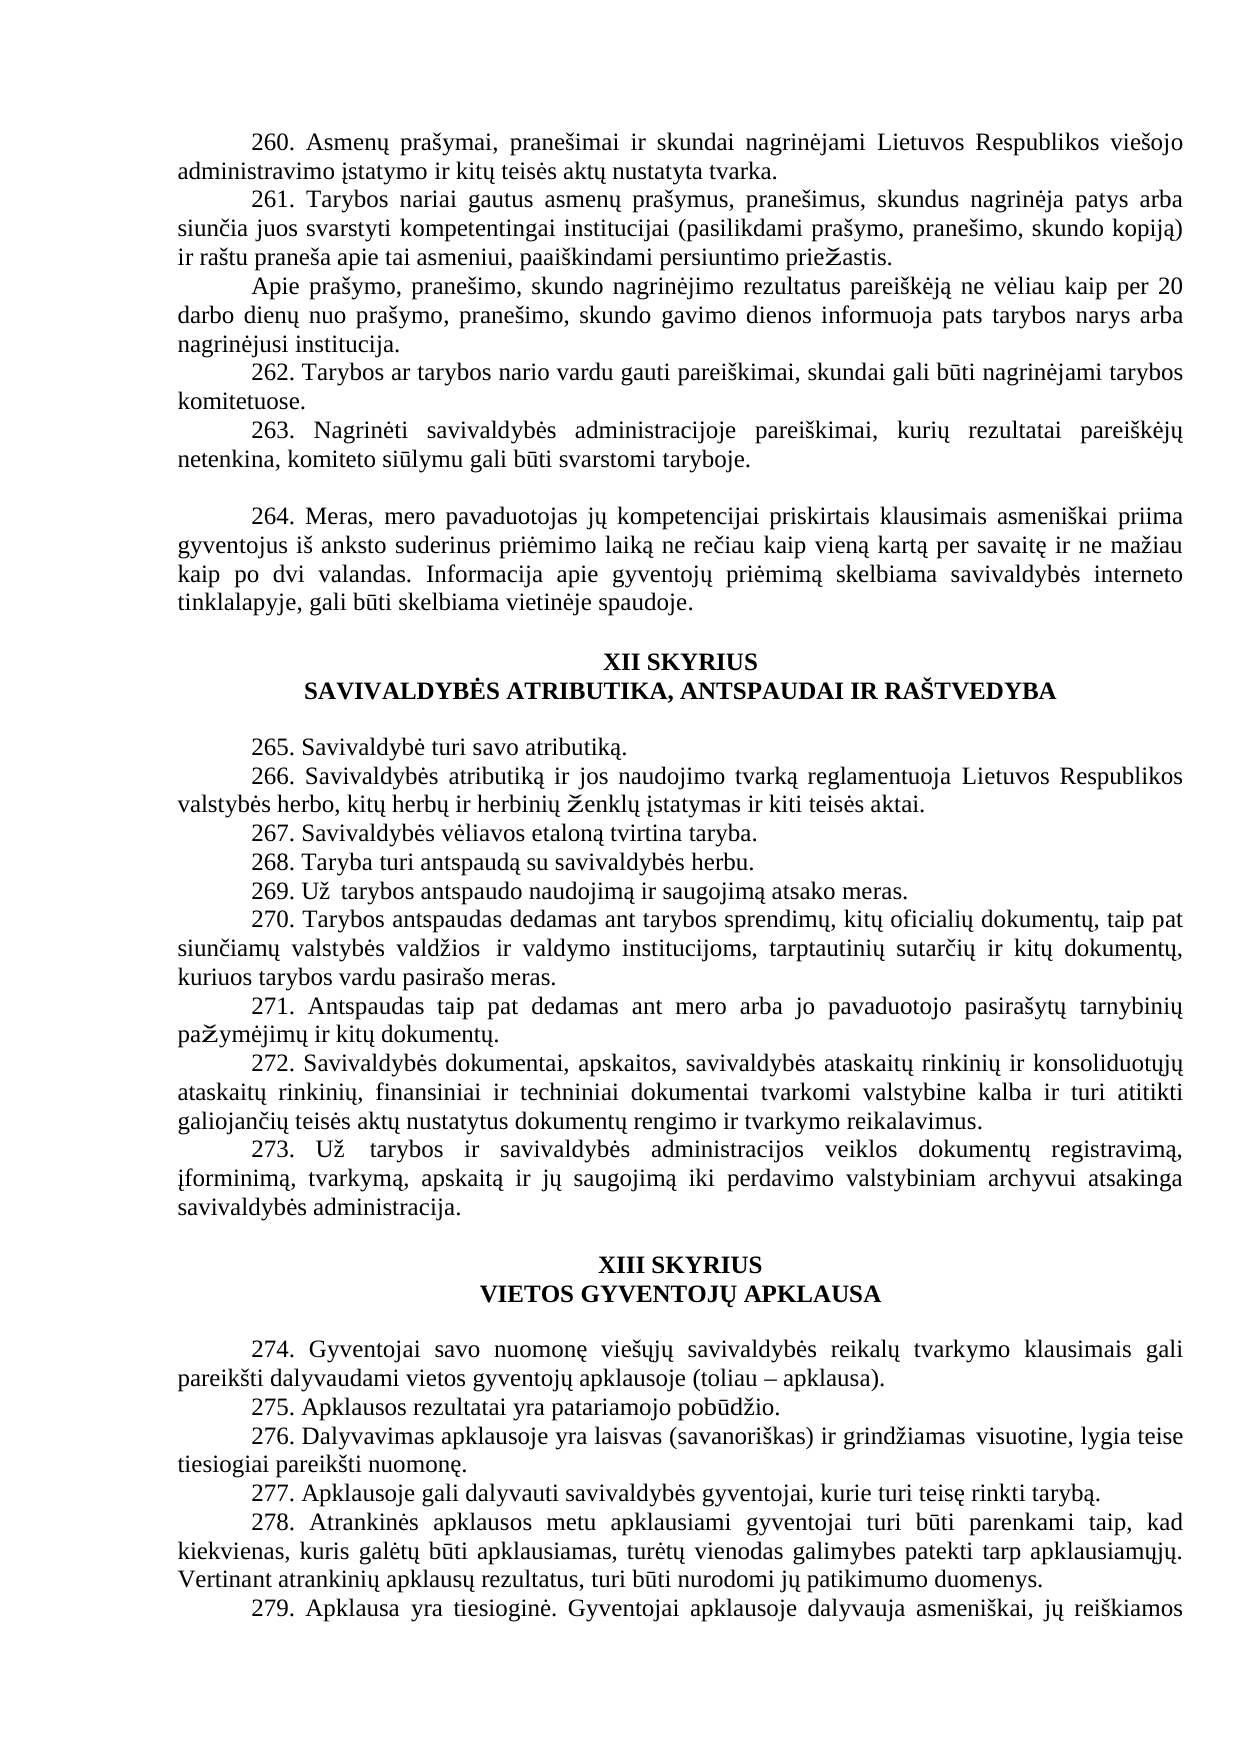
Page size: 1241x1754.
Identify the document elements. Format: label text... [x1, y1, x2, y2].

text 279. Apklausa yra tiesioginė. Gyventojai apklausoje dalyvauja asmeniškai, jų reiškiamos [177, 1593, 1183, 1622]
text 271. Antspaudas taip pat dedamas ant mero arba jo pavaduotojo pasirašytų tarnybinių pažymėjimų ir kitų dokumentų. [177, 991, 1183, 1048]
text 276. Dalyvavimas apklausoje yra laisvas (savanoriškas) ir grindžiamas visuotine, lygia teise tiesiogiai pareikšti nuomonę. [177, 1421, 1183, 1478]
text XII SKYRIUS [177, 647, 1183, 676]
text 265. Savivaldybė turi savo atributiką. [177, 732, 1183, 761]
text VIETOS GYVENTOJŲ APKLAUSA [177, 1279, 1183, 1307]
text 272. Savivaldybės dokumentai, apskaitos, savivaldybės ataskaitų rinkinių ir konsoliduotųjų ataskaitų rinkinių, finansiniai ir techniniai dokumentai tvarkomi valstybine kalba ir turi atitikti galiojančių teisės aktų nustatytus dokumentų rengimo ir tvarkymo reikalavimus. [177, 1048, 1183, 1134]
text 277. Apklausoje gali dalyvauti savivaldybės gyventojai, kurie turi teisę rinkti tarybą. [177, 1478, 1183, 1507]
text 269. Už tarybos antspaudo naudojimą ir saugojimą atsako meras. [177, 876, 1183, 904]
text 275. Apklausos rezultatai yra patariamojo pobūdžio. [177, 1392, 1183, 1421]
text 270. Tarybos antspaudas dedamas ant tarybos sprendimų, kitų oficialių dokumentų, taip pat siunčiamų valstybės valdžios ir valdymo institucijoms, tarptautinių sutarčių ir kitų dokumentų, kuriuos tarybos vardu pasirašo meras. [177, 904, 1183, 991]
text 268. Taryba turi antspaudą su savivaldybės herbu. [177, 847, 1183, 876]
text Apie prašymo, pranešimo, skundo nagrinėjimo rezultatus pareiškėją ne vėliau kaip per 20 darbo dienų nuo prašymo, pranešimo, skundo gavimo dienos informuoja pats tarybos narys arba nagrinėjusi institucija. [177, 271, 1183, 357]
text 260. Asmenų prašymai, pranešimai ir skundai nagrinėjami Lietuvos Respublikos viešojo administravimo įstatymo ir kitų teisės aktų nustatyta tvarka. [177, 127, 1183, 185]
text XIII SKYRIUS [177, 1250, 1183, 1279]
text 278. Atrankinės apklausos metu apklausiami gyventojai turi būti parenkami taip, kad kiekvienas, kuris galėtų būti apklausiamas, turėtų vienodas galimybes patekti tarp apklausiamųjų. Vertinant atrankinių apklausų rezultatus, turi būti nurodomi jų patikimumo duomenys. [177, 1507, 1183, 1593]
text 266. Savivaldybės atributiką ir jos naudojimo tvarką reglamentuoja Lietuvos Respublikos valstybės herbo, kitų herbų ir herbinių ženklų įstatymas ir kiti teisės aktai. [177, 761, 1183, 818]
text 273. Už tarybos ir savivaldybės administracijos veiklos dokumentų registravimą, įforminimą, tvarkymą, apskaitą ir jų saugojimą iki perdavimo valstybiniam archyvui atsakinga savivaldybės administracija. [177, 1134, 1183, 1221]
text 267. Savivaldybės vėliavos etaloną tvirtina taryba. [177, 818, 1183, 847]
text SAVIVALDYBĖS ATRIBUTIKA, ANTSPAUDAI IR RAŠTVEDYBA [177, 676, 1183, 705]
text 263. Nagrinėti savivaldybės administracijoje pareiškimai, kurių rezultatai pareiškėjų netenkina, komiteto siūlymu gali būti svarstomi taryboje. [177, 415, 1183, 472]
text 262. Tarybos ar tarybos nario vardu gauti pareiškimai, skundai gali būti nagrinėjami tarybos komitetuose. [177, 357, 1183, 415]
text 264. Meras, mero pavaduotojas jų kompetencijai priskirtais klausimais asmeniškai priima gyventojus iš anksto suderinus priėmimo laiką ne rečiau kaip vieną kartą per savaitę ir ne mažiau kaip po dvi valandas. Informacija apie gyventojų priėmimą skelbiama savivaldybės interneto tinklalapyje, gali būti skelbiama vietinėje spaudoje. [177, 501, 1183, 616]
text 274. Gyventojai savo nuomonę viešųjų savivaldybės reikalų tvarkymo klausimais gali pareikšti dalyvaudami vietos gyventojų apklausoje (toliau – apklausa). [177, 1334, 1183, 1392]
text 261. Tarybos nariai gautus asmenų prašymus, pranešimus, skundus nagrinėja patys arba siunčia juos svarstyti kompetentingai institucijai (pasilikdami prašymo, pranešimo, skundo kopiją) ir raštu praneša apie tai asmeniui, paaiškindami persiuntimo priežastis. [177, 185, 1183, 271]
